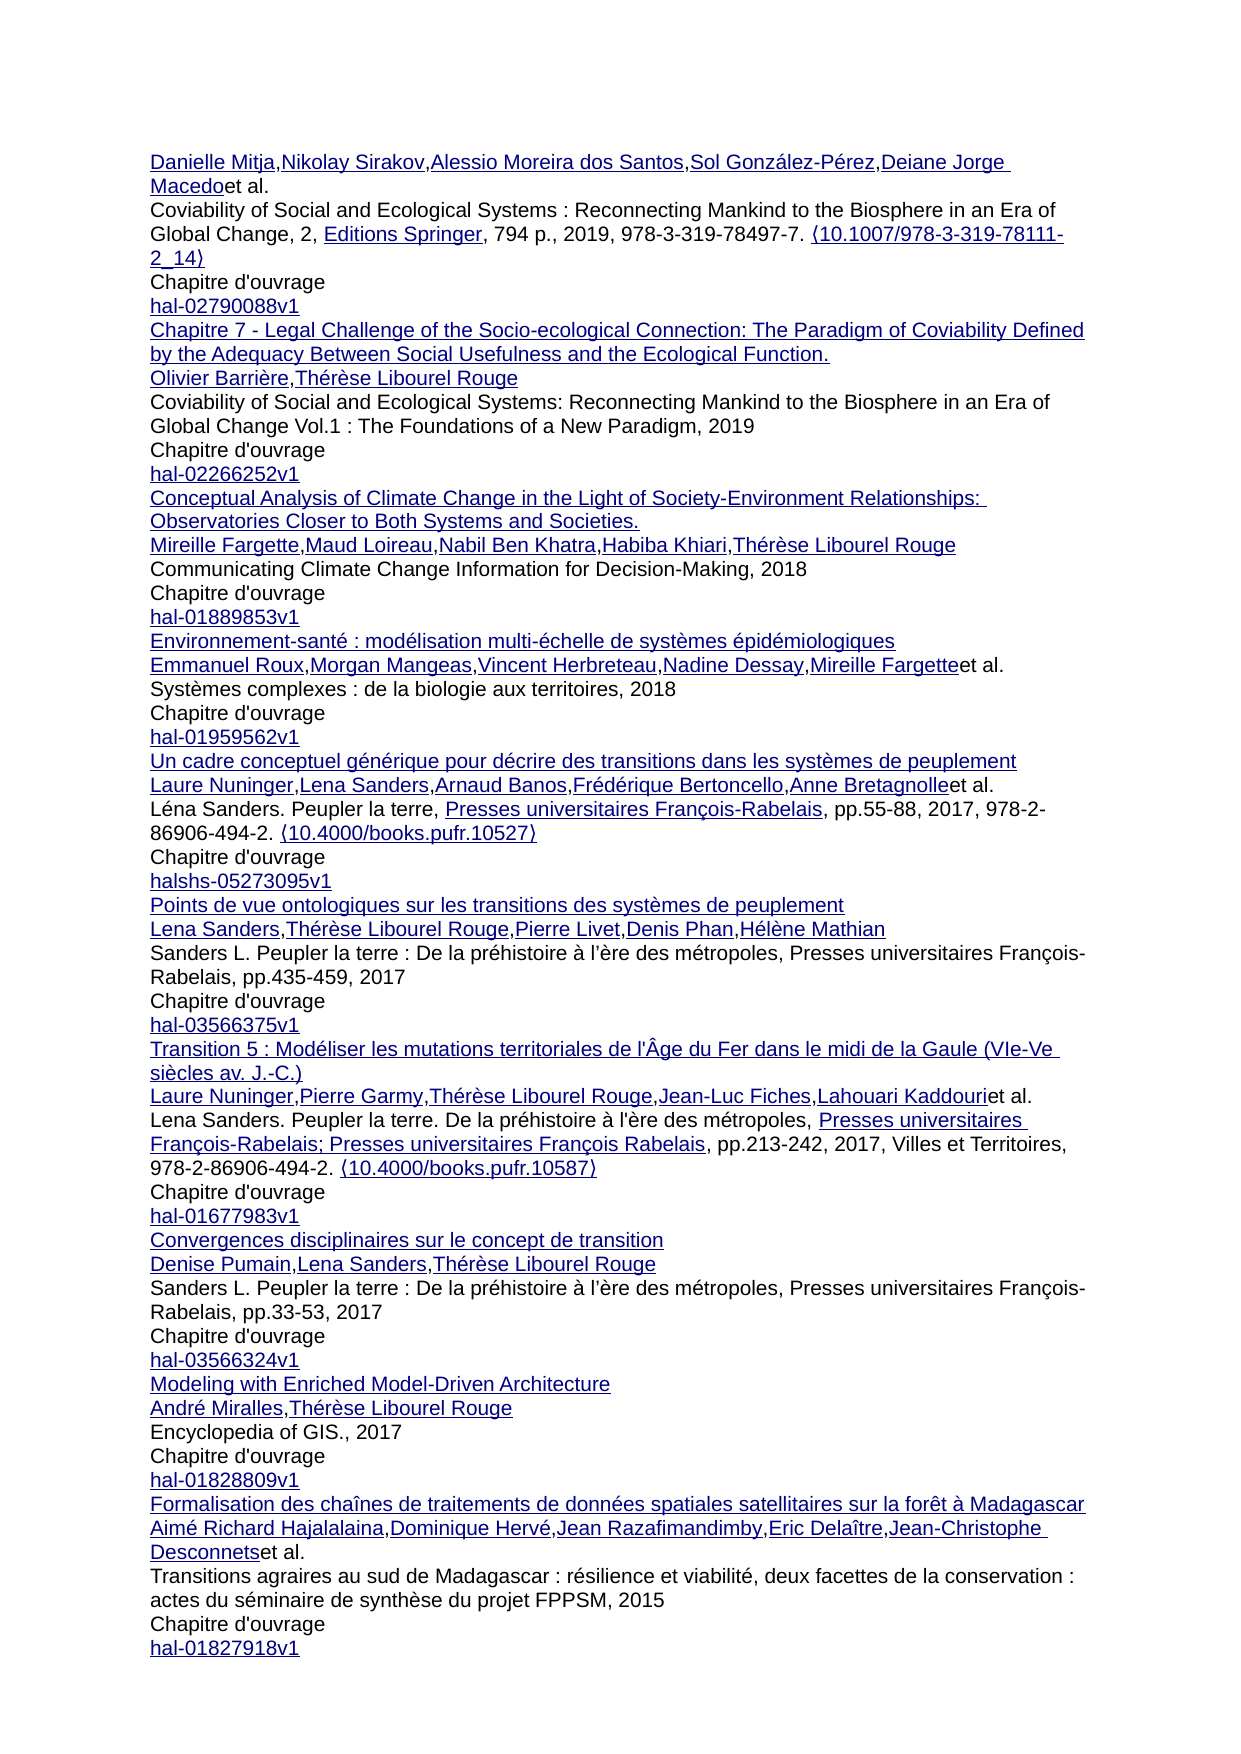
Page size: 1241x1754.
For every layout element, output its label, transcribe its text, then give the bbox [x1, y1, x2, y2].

table_cell Modeling with Enriched Model-Driven Architecture André Miralles,Thérèse Libourel Rouge Encyclopedia of GIS., 2017 Chapitre d'ouvrage hal-01828809v1 [150, 1372, 1090, 1492]
table_cell Points de vue ontologiques sur les transitions des systèmes de peuplement Lena Sanders,Thérèse Libourel Rouge,Pierre Livet,Denis Phan,Hélène Mathian Sanders L. Peupler la terre : De la préhistoire à l’ère des métropoles, Presses universitaires François-Rabelais, pp.435-459, 2017 Chapitre d'ouvrage hal-03566375v1 [150, 893, 1090, 1036]
table_cell Un cadre conceptuel générique pour décrire des transitions dans les systèmes de peuplement Laure Nuninger,Lena Sanders,Arnaud Banos,Frédérique Bertoncello,Anne Bretagnolleet al. Léna Sanders. Peupler la terre, Presses universitaires François-Rabelais, pp.55-88, 2017, 978-2-86906-494-2. ⟨10.4000/books.pufr.10527⟩ Chapitre d'ouvrage halshs-05273095v1 [150, 749, 1090, 893]
table_cell Environnement-santé : modélisation multi-échelle de systèmes épidémiologiques Emmanuel Roux,Morgan Mangeas,Vincent Herbreteau,Nadine Dessay,Mireille Fargetteet al. Systèmes complexes : de la biologie aux territoires, 2018 Chapitre d'ouvrage hal-01959562v1 [150, 629, 1090, 749]
table_cell Danielle Mitja,Nikolay Sirakov,Alessio Moreira dos Santos,Sol González-Pérez,Deiane Jorge Macedoet al. Coviability of Social and Ecological Systems : Reconnecting Mankind to the Biosphere in an Era of Global Change, 2, Editions Springer, 794 p., 2019, 978-3-319-78497-7. ⟨10.1007/978-3-319-78111-2_14⟩ Chapitre d'ouvrage hal-02790088v1 [150, 150, 1090, 318]
table_cell Convergences disciplinaires sur le concept de transition Denise Pumain,Lena Sanders,Thérèse Libourel Rouge Sanders L. Peupler la terre : De la préhistoire à l’ère des métropoles, Presses universitaires François-Rabelais, pp.33-53, 2017 Chapitre d'ouvrage hal-03566324v1 [150, 1228, 1090, 1372]
table_cell Chapitre 7 - Legal Challenge of the Socio-ecological Connection: The Paradigm of Coviability Defined by the Adequacy Between Social Usefulness and the Ecological Function. Olivier Barrière,Thérèse Libourel Rouge Coviability of Social and Ecological Systems: Reconnecting Mankind to the Biosphere in an Era of Global Change Vol.1 : The Foundations of a New Paradigm, 2019 Chapitre d'ouvrage hal-02266252v1 [150, 318, 1090, 485]
table_cell Formalisation des chaînes de traitements de données spatiales satellitaires sur la forêt à Madagascar Aimé Richard Hajalalaina,Dominique Hervé,Jean Razafimandimby,Eric Delaître,Jean-Christophe Desconnetset al. Transitions agraires au sud de Madagascar : résilience et viabilité, deux facettes de la conservation : actes du séminaire de synthèse du projet FPPSM, 2015 Chapitre d'ouvrage hal-01827918v1 [150, 1492, 1090, 1659]
table_cell Transition 5 : Modéliser les mutations territoriales de l'Âge du Fer dans le midi de la Gaule (VIe-Ve siècles av. J.-C.) Laure Nuninger,Pierre Garmy,Thérèse Libourel Rouge,Jean-Luc Fiches,Lahouari Kaddouriet al. Lena Sanders. Peupler la terre. De la préhistoire à l'ère des métropoles, Presses universitaires François-Rabelais; Presses universitaires François Rabelais, pp.213-242, 2017, Villes et Territoires, 978-2-86906-494-2. ⟨10.4000/books.pufr.10587⟩ Chapitre d'ouvrage hal-01677983v1 [150, 1036, 1090, 1228]
table_cell Conceptual Analysis of Climate Change in the Light of Society-Environment Relationships: Observatories Closer to Both Systems and Societies. Mireille Fargette,Maud Loireau,Nabil Ben Khatra,Habiba Khiari,Thérèse Libourel Rouge Communicating Climate Change Information for Decision-Making, 2018 Chapitre d'ouvrage hal-01889853v1 [150, 485, 1090, 629]
